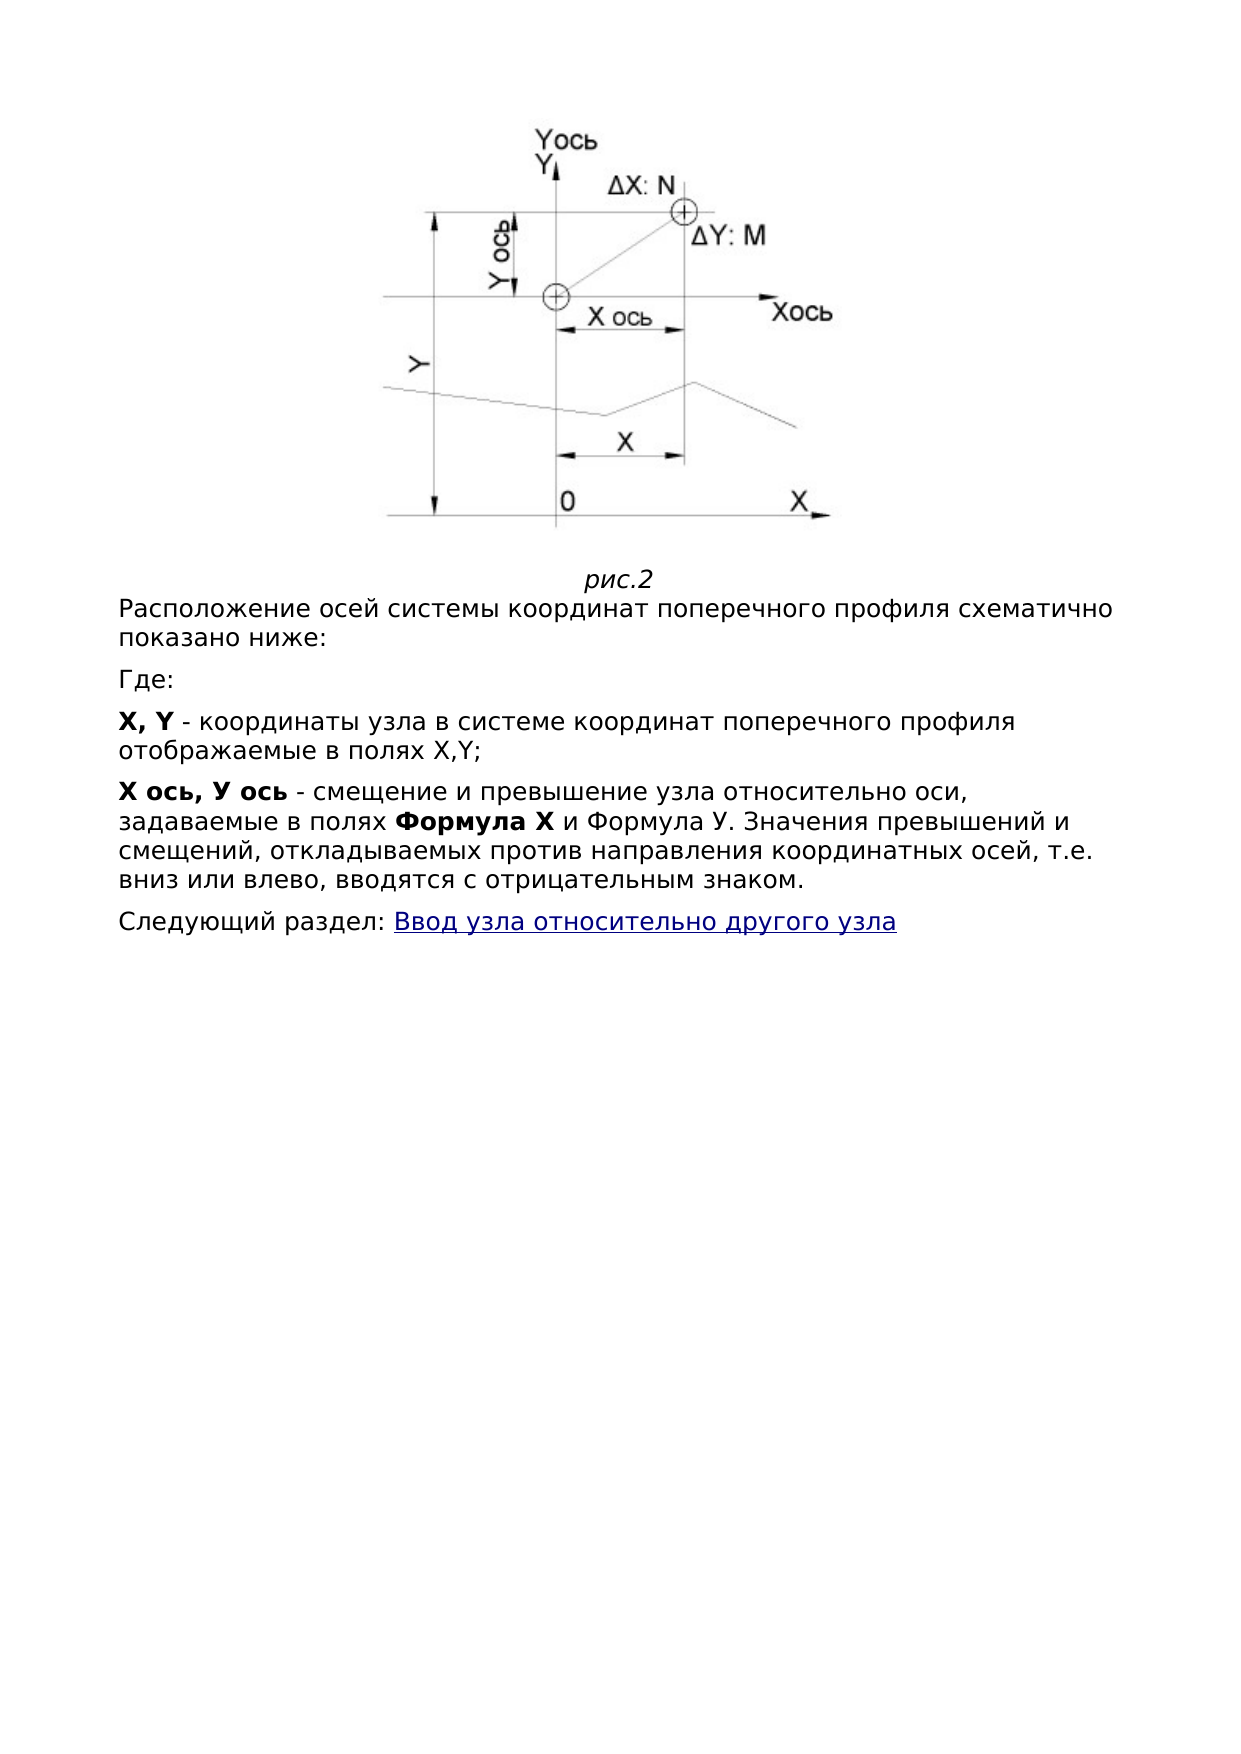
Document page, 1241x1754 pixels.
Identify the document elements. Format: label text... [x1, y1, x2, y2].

text Расположение осей системы координат поперечного профиля схематично показано ниже: [118, 118, 1122, 652]
text рис.2 [291, 565, 949, 594]
picture [291, 118, 949, 565]
text Следующий раздел: Ввод узла относительно другого узла [118, 907, 1122, 936]
text X ось, У ось - смещение и превышение узла относительно оси, задаваемые в полях Формула X и Формула У. Значения превышений и смещений, откладываемых против направления координатных осей, т.е. вниз или влево, вводятся с отрицательным знаком. [118, 777, 1122, 894]
text Где: [118, 665, 1122, 694]
text X, Y - координаты узла в системе координат поперечного профиля отображаемые в полях X,Y; [118, 707, 1122, 765]
